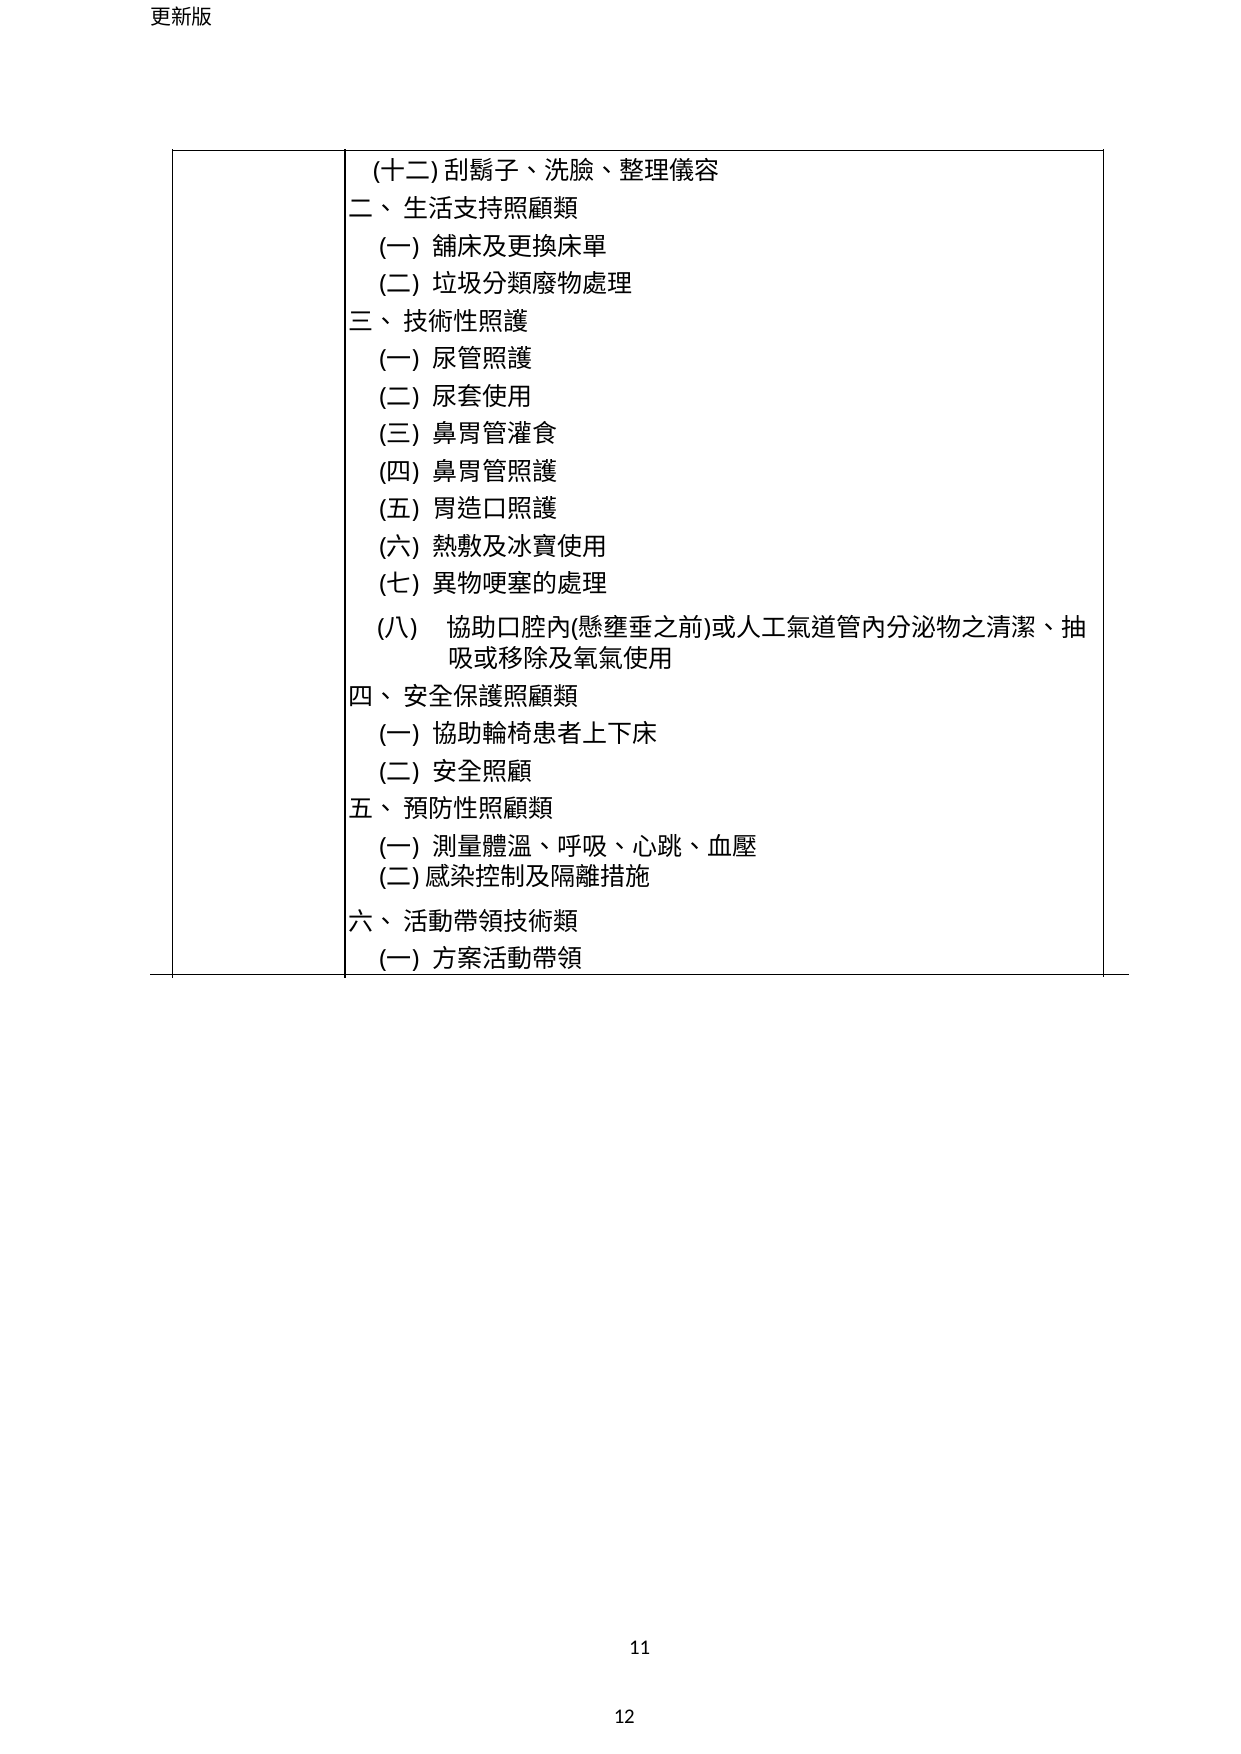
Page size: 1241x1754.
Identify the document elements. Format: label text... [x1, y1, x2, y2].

text (八) 協助口腔內(懸壅垂之前)或人工氣道管內分泌物之清潔、抽吸或移除及氧氣使用 [377, 611, 1098, 673]
text (二) 垃圾分類廢物處理 [379, 268, 1098, 298]
text 四、 安全保護照顧類 [348, 681, 1098, 711]
text (十二) 刮鬍子、洗臉、整理儀容 [373, 156, 1098, 186]
text (一) 尿管照護 [379, 343, 1098, 373]
text (七) 異物哽塞的處理 [379, 568, 1098, 598]
text 11 [150, 1634, 1129, 1660]
text (一) 測量體溫、呼吸、心跳、血壓 [379, 831, 1098, 861]
text (一) 舖床及更換床單 [379, 231, 1098, 261]
text (一) 協助輪椅患者上下床 [379, 719, 1098, 749]
text (六) 熱敷及冰寶使用 [379, 531, 1098, 561]
text (二) 安全照顧 [379, 756, 1098, 786]
text (一) 方案活動帶領 [379, 944, 1098, 974]
text 三、 技術性照護 [348, 306, 1098, 336]
text (三) 鼻胃管灌食 [379, 418, 1098, 448]
text 五、 預防性照顧類 [348, 794, 1098, 824]
text (五) 胃造口照護 [379, 493, 1098, 523]
text 六、 活動帶領技術類 [348, 906, 1098, 936]
text (四) 鼻胃管照護 [379, 456, 1098, 486]
text (二) 尿套使用 [379, 381, 1098, 411]
text (二) 感染控制及隔離措施 [379, 861, 1098, 891]
text 二、 生活支持照顧類 [348, 193, 1098, 223]
